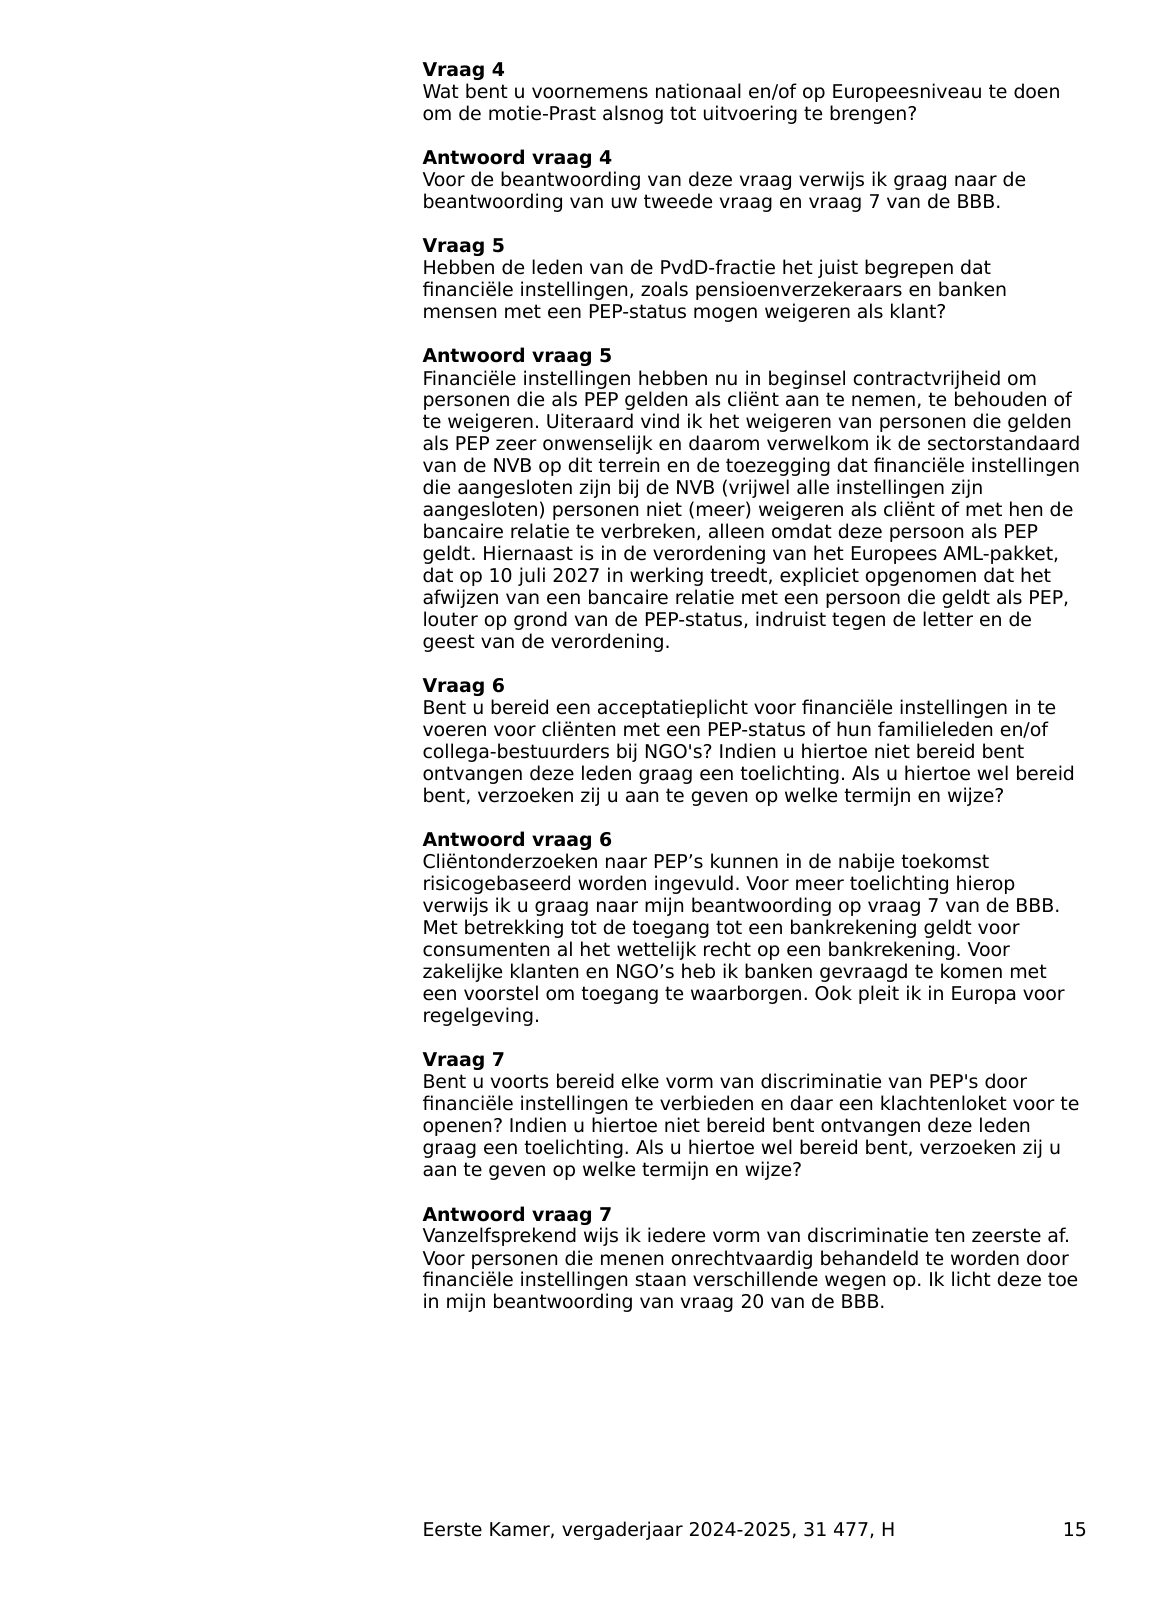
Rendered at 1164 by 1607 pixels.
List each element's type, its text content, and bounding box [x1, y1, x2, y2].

text Vraag 4 [422, 59, 1087, 81]
text Antwoord vraag 4 [422, 147, 1087, 169]
text Financiële instellingen hebben nu in beginsel contractvrijheid om personen die als PEP gelden als cliënt aan te nemen, te behouden of te weigeren. Uiteraard vind ik het weigeren van personen die gelden als PEP zeer onwenselijk en daarom verwelkom ik de sectorstandaard van de NVB op dit terrein en de toezegging dat financiële instellingen die aangesloten zijn bij de NVB (vrijwel alle instellingen zijn aangesloten) personen niet (meer) weigeren als cliënt of met hen de bancaire relatie te verbreken, alleen omdat deze persoon als PEP geldt. Hiernaast is in de verordening van het Europees AML-pakket, dat op 10 juli 2027 in werking treedt, expliciet opgenomen dat het afwijzen van een bancaire relatie met een persoon die geldt als PEP, louter op grond van de PEP-status, indruist tegen de letter en de geest van de verordening. [422, 367, 1087, 653]
text Antwoord vraag 6 [422, 829, 1087, 851]
text Voor de beantwoording van deze vraag verwijs ik graag naar de beantwoording van uw tweede vraag en vraag 7 van de BBB. [422, 169, 1087, 213]
text Cliëntonderzoeken naar PEP’s kunnen in de nabije toekomst risicogebaseerd worden ingevuld. Voor meer toelichting hierop verwijs ik u graag naar mijn beantwoording op vraag 7 van de BBB. Met betrekking tot de toegang tot een bankrekening geldt voor consumenten al het wettelijk recht op een bankrekening. Voor zakelijke klanten en NGO’s heb ik banken gevraagd te komen met een voorstel om toegang te waarborgen. Ook pleit ik in Europa voor regelgeving. [422, 851, 1087, 1027]
text Antwoord vraag 7 [422, 1203, 1087, 1225]
text Wat bent u voornemens nationaal en/of op Europeesniveau te doen om de motie-Prast alsnog tot uitvoering te brengen? [422, 81, 1087, 125]
text Hebben de leden van de PvdD-fractie het juist begrepen dat financiële instellingen, zoals pensioenverzekeraars en banken mensen met een PEP-status mogen weigeren als klant? [422, 257, 1087, 323]
text Bent u bereid een acceptatieplicht voor financiële instellingen in te voeren voor cliënten met een PEP-status of hun familieleden en/of collega-bestuurders bij NGO's? Indien u hiertoe niet bereid bent ontvangen deze leden graag een toelichting. Als u hiertoe wel bereid bent, verzoeken zij u aan te geven op welke termijn en wijze? [422, 697, 1087, 807]
text Vraag 7 [422, 1049, 1087, 1071]
text Bent u voorts bereid elke vorm van discriminatie van PEP's door financiële instellingen te verbieden en daar een klachtenloket voor te openen? Indien u hiertoe niet bereid bent ontvangen deze leden graag een toelichting. Als u hiertoe wel bereid bent, verzoeken zij u aan te geven op welke termijn en wijze? [422, 1071, 1087, 1181]
text Vraag 6 [422, 675, 1087, 697]
text Vanzelfsprekend wijs ik iedere vorm van discriminatie ten zeerste af. Voor personen die menen onrechtvaardig behandeld te worden door financiële instellingen staan verschillende wegen op. Ik licht deze toe in mijn beantwoording van vraag 20 van de BBB. [422, 1225, 1087, 1313]
text Vraag 5 [422, 235, 1087, 257]
text Antwoord vraag 5 [422, 345, 1087, 367]
